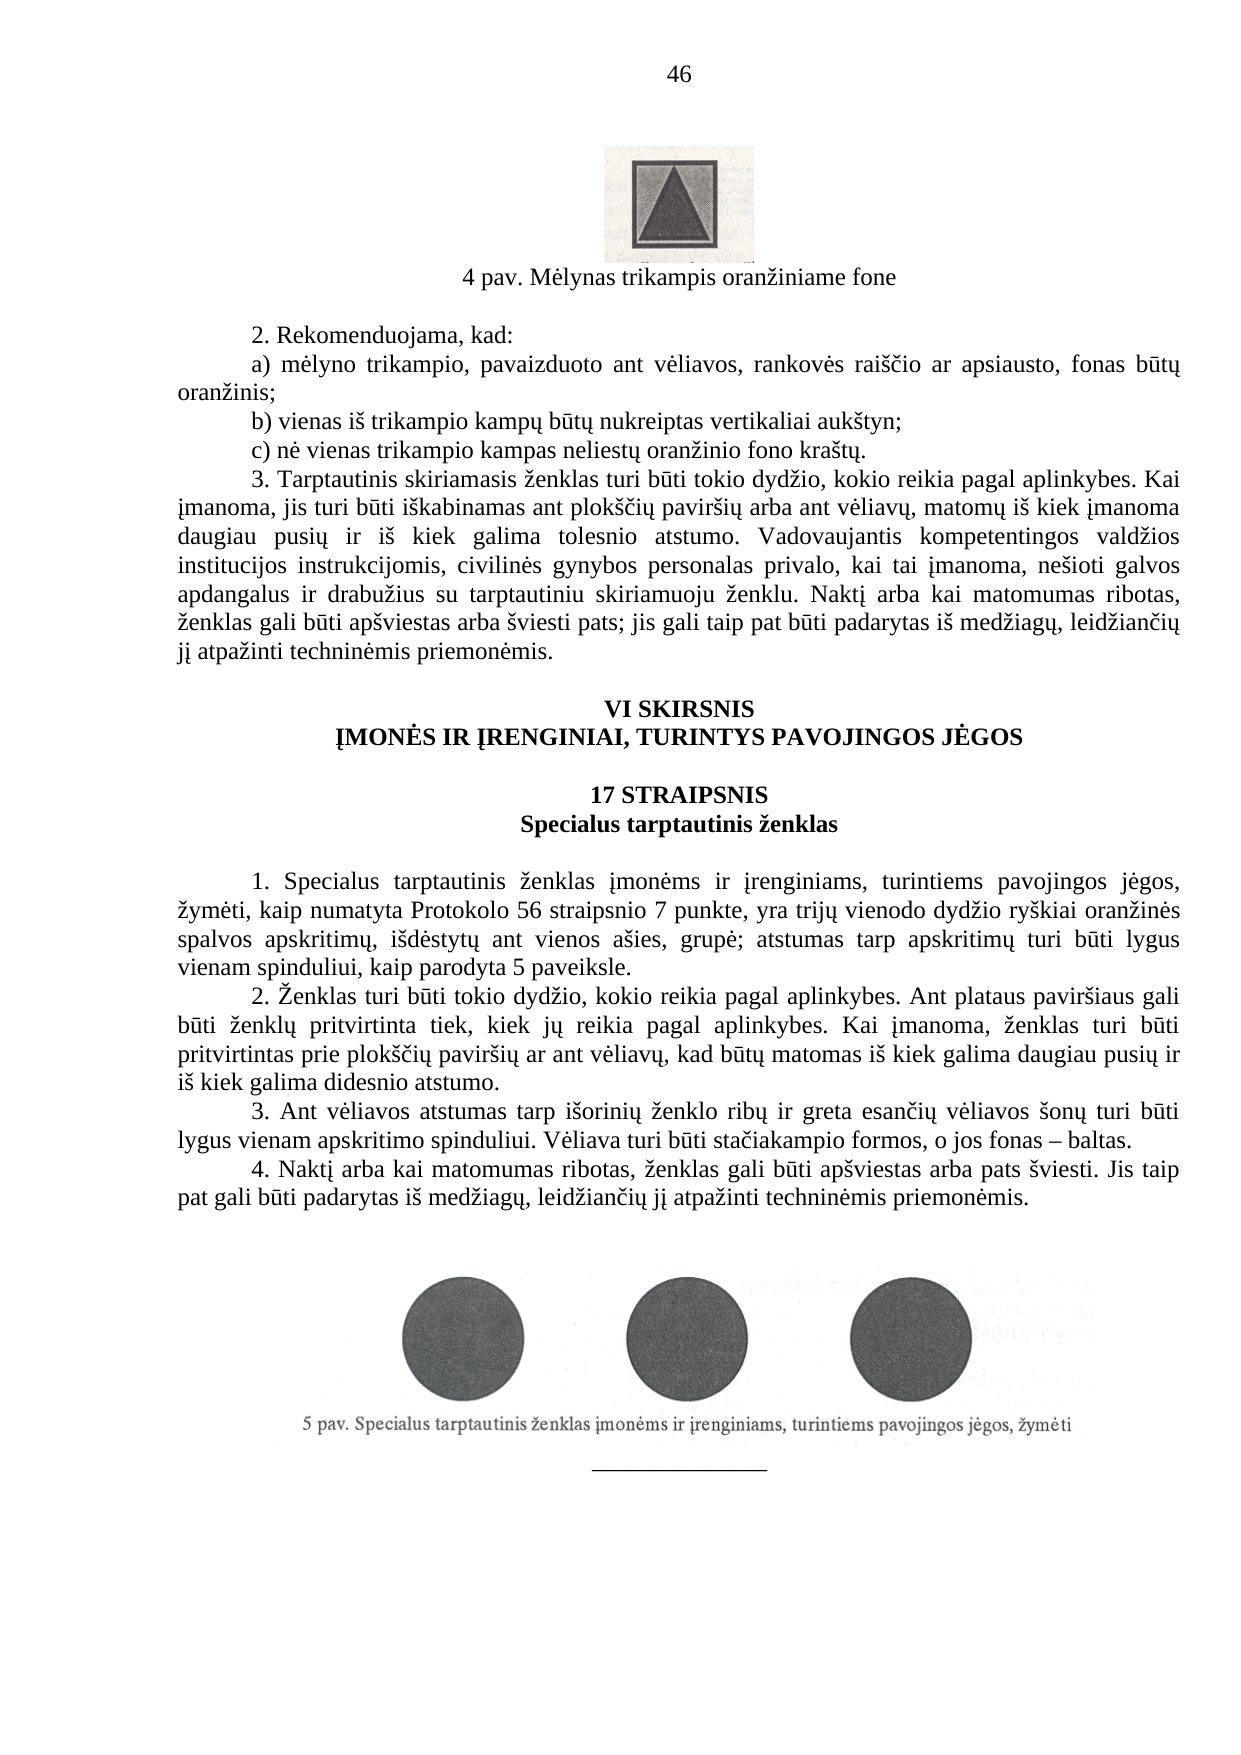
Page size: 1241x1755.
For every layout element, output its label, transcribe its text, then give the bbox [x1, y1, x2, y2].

text 2. Ženklas turi būti tokio dydžio, kokio reikia pagal aplinkybes. Ant plataus paviršiaus gali būti ženklų pritvirtinta tiek, kiek jų reikia pagal aplinkybes. Kai įmanoma, ženklas turi būti pritvirtintas prie plokščių paviršių ar ant vėliavų, kad būtų matomas iš kiek galima daugiau pusių ir iš kiek galima didesnio atstumo. [177, 981, 1181, 1096]
text b) vienas iš trikampio kampų būtų nukreiptas vertikaliai aukštyn; [177, 406, 1181, 435]
text 17 STRAIPSNIS [177, 780, 1181, 809]
text 2. Rekomenduojama, kad: [177, 320, 1181, 349]
text ______________ [177, 1445, 1181, 1474]
text Specialus tarptautinis ženklas [177, 809, 1181, 837]
text Įmonės ir įrenginiai, turintys pavojingos jėgos [177, 722, 1181, 751]
text 1. Specialus tarptautinis ženklas įmonėms ir įrenginiams, turintiems pavojingos jėgos, žymėti, kaip numatyta Protokolo 56 straipsnio 7 punkte, yra trijų vienodo dydžio ryškiai oranžinės spalvos apskritimų, išdėstytų ant vienos ašies, grupė; atstumas tarp apskritimų turi būti lygus vienam spinduliui, kaip parodyta 5 paveiksle. [177, 866, 1181, 981]
text c) nė vienas trikampio kampas neliestų oranžinio fono kraštų. [177, 435, 1181, 464]
text 3. Ant vėliavos atstumas tarp išorinių ženklo ribų ir greta esančių vėliavos šonų turi būti lygus vienam apskritimo spinduliui. Vėliava turi būti stačiakampio formos, o jos fonas – baltas. [177, 1096, 1181, 1154]
text a) mėlyno trikampio, pavaizduoto ant vėliavos, rankovės raiščio ar apsiausto, fonas būtų oranžinis; [177, 349, 1181, 406]
text 3. Tarptautinis skiriamasis ženklas turi būti tokio dydžio, kokio reikia pagal aplinkybes. Kai įmanoma, jis turi būti iškabinamas ant plokščių paviršių arba ant vėliavų, matomų iš kiek įmanoma daugiau pusių ir iš kiek galima tolesnio atstumo. Vadovaujantis kompetentingos valdžios institucijos instrukcijomis, civilinės gynybos personalas privalo, kai tai įmanoma, nešioti galvos apdangalus ir drabužius su tarptautiniu skiriamuoju ženklu. Naktį arba kai matomumas ribotas, ženklas gali būti apšviestas arba šviesti pats; jis gali taip pat būti padarytas iš medžiagų, leidžiančių jį atpažinti techninėmis priemonėmis. [177, 464, 1181, 665]
text 4. Naktį arba kai matomumas ribotas, ženklas gali būti apšviestas arba pats šviesti. Jis taip pat gali būti padarytas iš medžiagų, leidžiančių jį atpažinti techninėmis priemonėmis. [177, 1154, 1181, 1211]
text VI skirsnis [177, 694, 1181, 722]
text 4 pav. Mėlynas trikampis oranžiniame fone [177, 262, 1181, 291]
